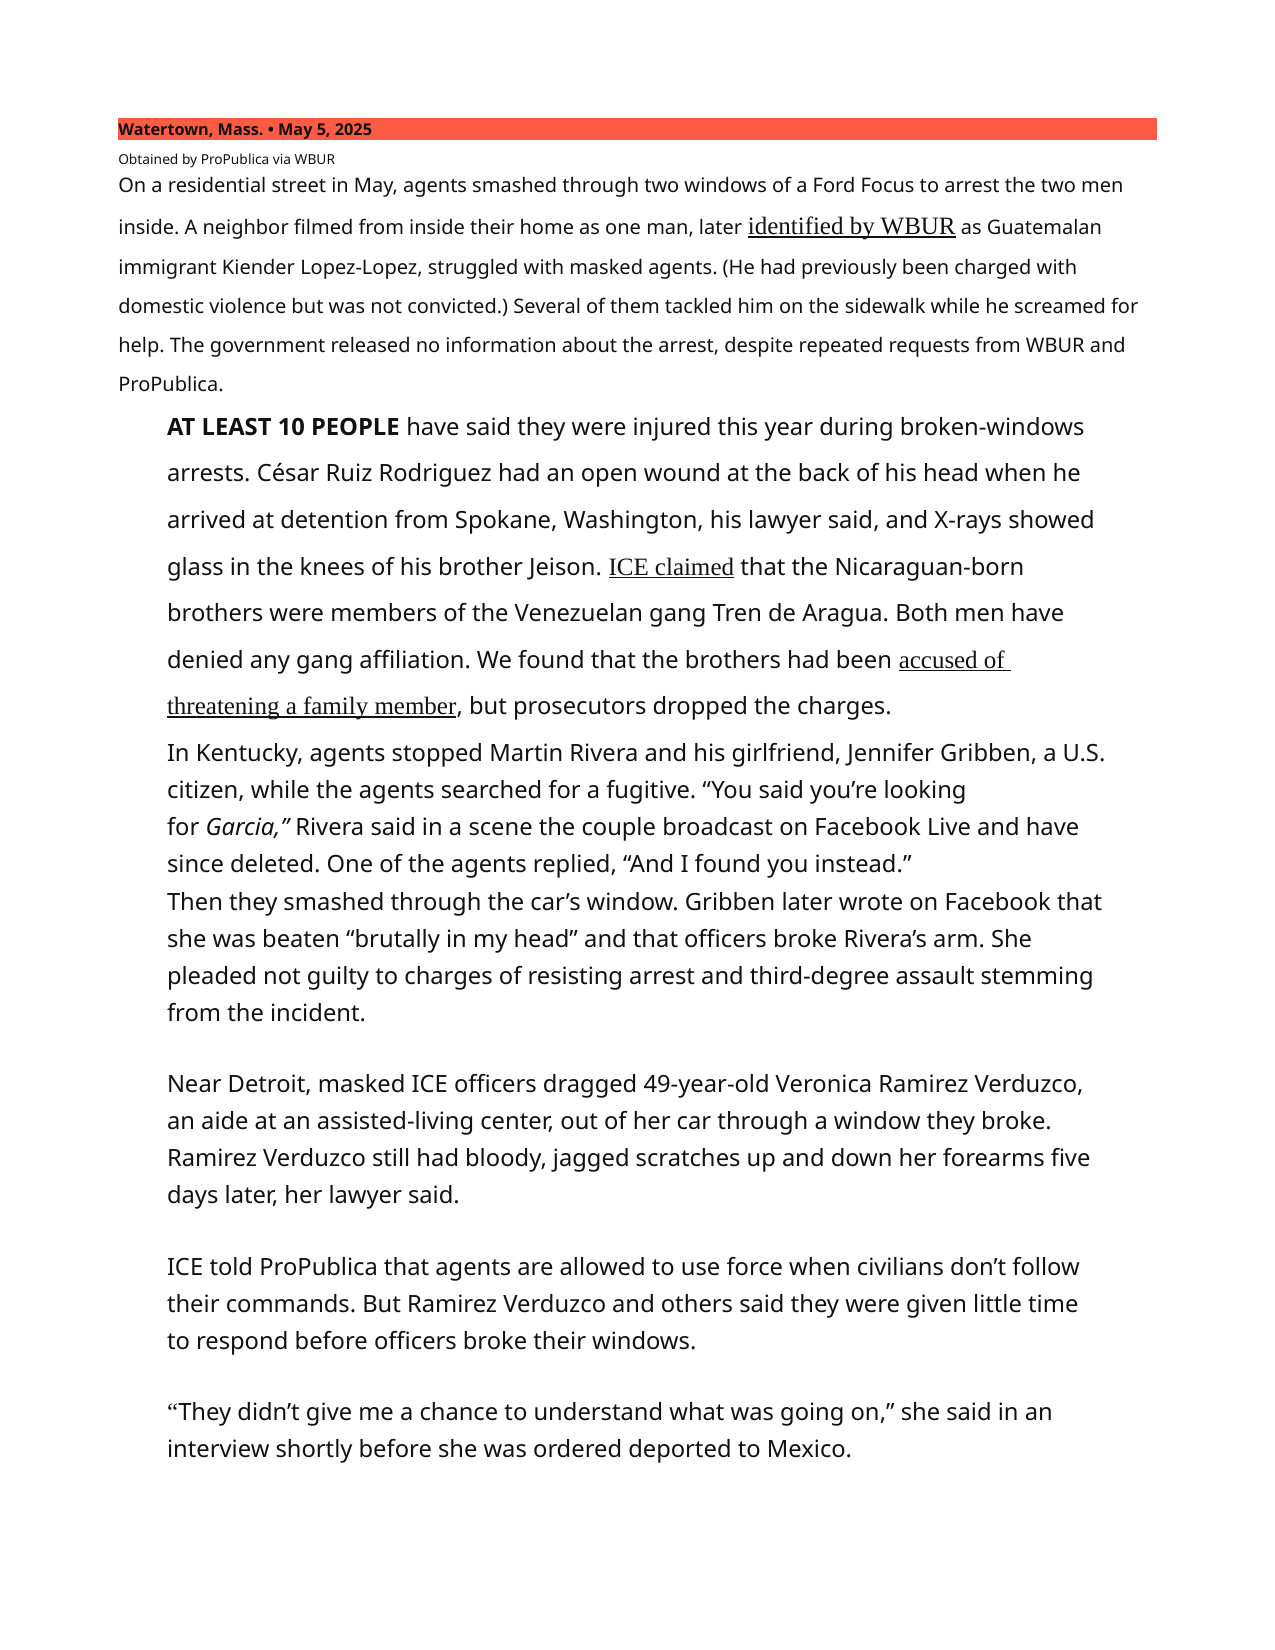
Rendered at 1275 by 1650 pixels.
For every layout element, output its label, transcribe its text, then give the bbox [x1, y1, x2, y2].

text In Kentucky, agents stopped Martin Rivera and his girlfriend, Jennifer Gribben, a U.S. citizen, while the agents searched for a fugitive. “You said you’re looking for Garcia,” Rivera said in a scene the couple broadcast on Facebook Live and have since deleted. One of the agents replied, “And I found you instead.” [167, 736, 1108, 880]
text ICE told ProPublica that agents are allowed to use force when civilians don’t follow their commands. But Ramirez Verduzco and others said they were given little time to respond before officers broke their windows. [167, 1249, 1108, 1356]
text Obtained by ProPublica via WBUR [118, 150, 1157, 169]
text Near Detroit, masked ICE officers dragged 49-year-old Veronica Ramirez Verduzco, an aide at an assisted-living center, out of her car through a window they broke. Ramirez Verduzco still had bloody, jagged scratches up and down her forearms five days later, her lawyer said. [167, 1067, 1108, 1211]
text “They didn’t give me a chance to understand what was going on,” she said in an interview shortly before she was ordered deported to Mexico. [167, 1395, 1108, 1464]
subtitle Watertown, Mass. • May 5, 2025 [118, 118, 1157, 140]
text At least 10 people have said they were injured this year during broken-windows arrests. César Ruiz Rodriguez had an open wound at the back of his head when he arrived at detention from Spokane, Washington, his lawyer said, and X-rays showed glass in the knees of his brother Jeison. ICE claimed that the Nicaraguan-born brothers were members of the Venezuelan gang Tren de Aragua. Both men have denied any gang affiliation. We found that the brothers had been accused of threatening a family member, but prosecutors dropped the charges. [167, 410, 1108, 722]
text Then they smashed through the car’s window. Gribben later wrote on Facebook that she was beaten “brutally in my head” and that officers broke Rivera’s arm. She pleaded not guilty to charges of resisting arrest and third-degree assault stemming from the incident. [167, 884, 1108, 1028]
text On a residential street in May, agents smashed through two windows of a Ford Focus to arrest the two men inside. A neighbor filmed from inside their home as one man, later identified by WBUR as Guatemalan immigrant Kiender Lopez-Lopez, struggled with masked agents. (He had previously been charged with domestic violence but was not convicted.) Several of them tackled him on the sidewalk while he screamed for help. The government released no information about the arrest, despite repeated requests from WBUR and ProPublica. [118, 172, 1157, 398]
